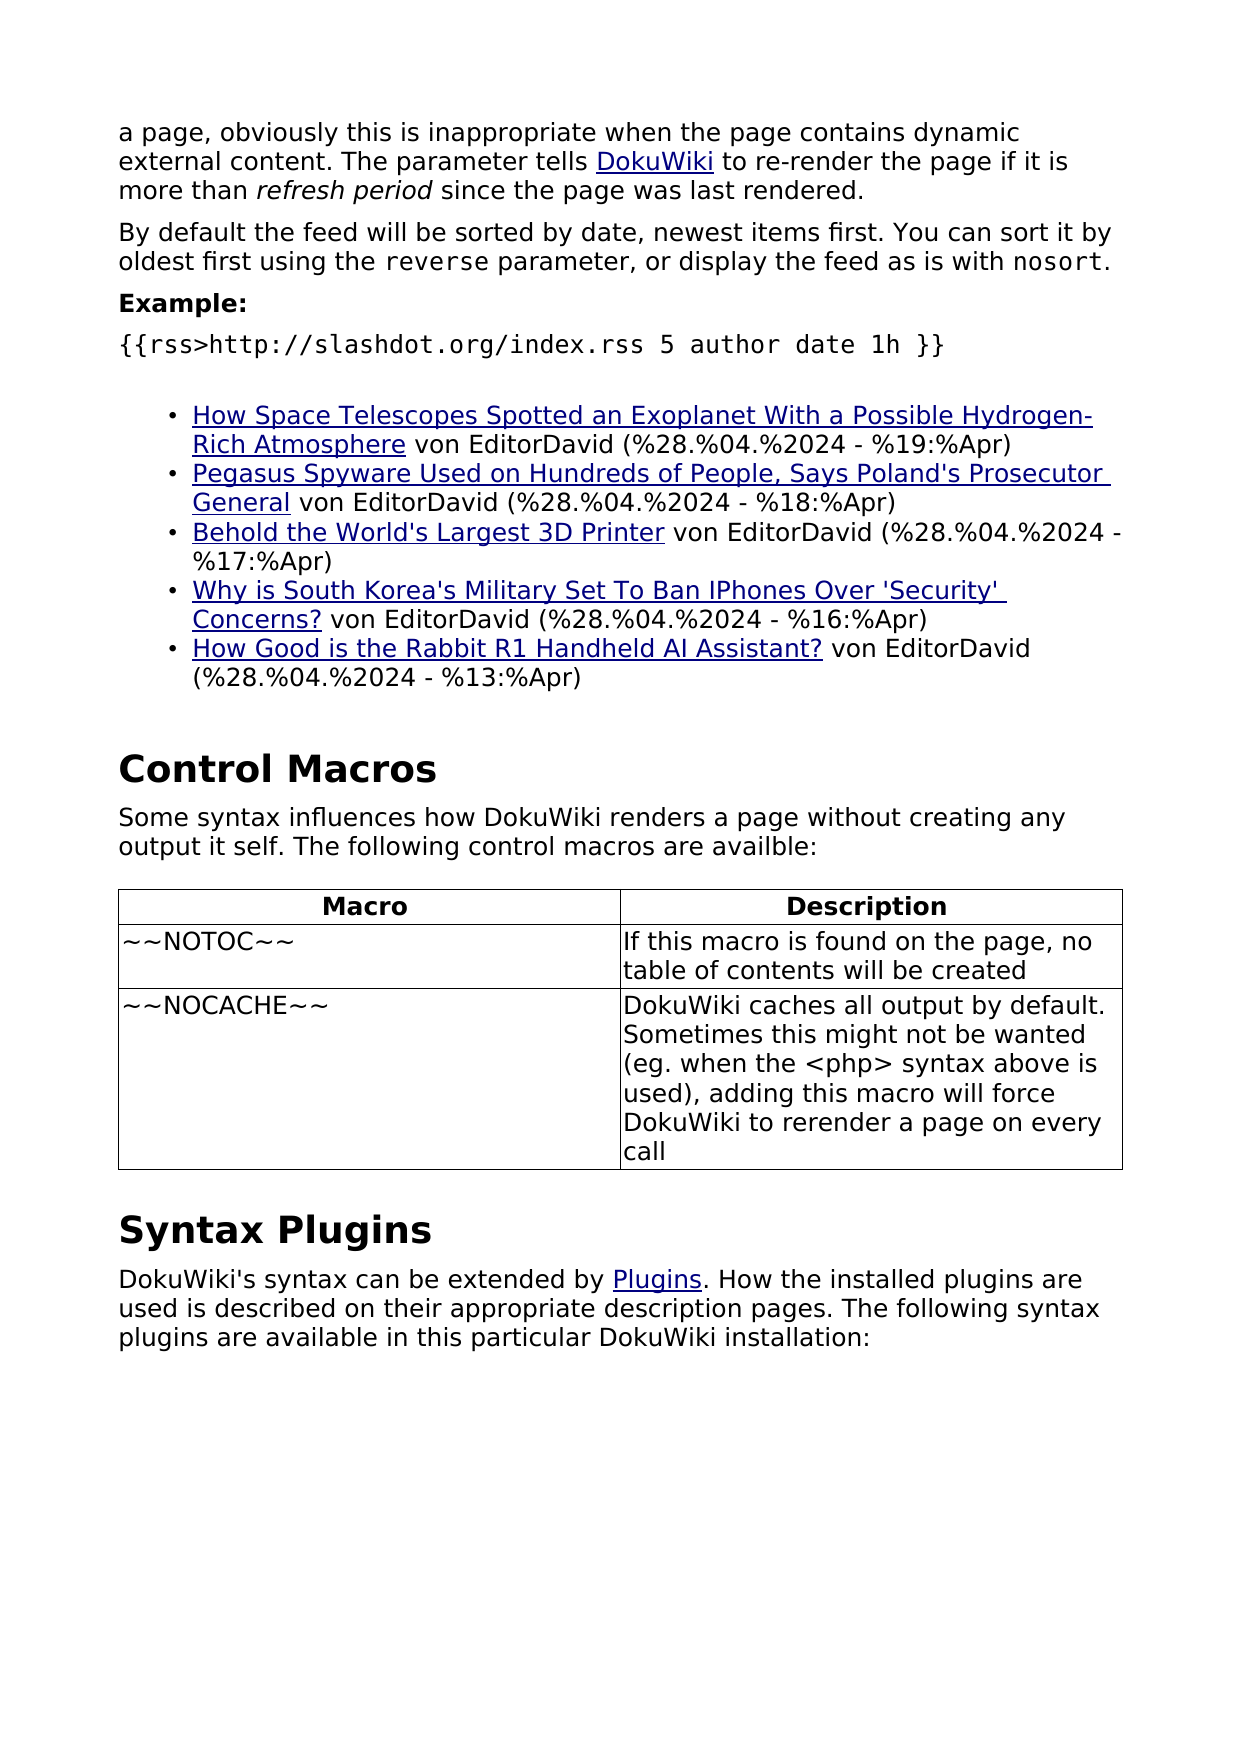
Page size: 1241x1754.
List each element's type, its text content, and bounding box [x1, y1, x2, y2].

subtitle Control Macros [118, 747, 1122, 791]
list Why is South Korea's Military Set To Ban IPhones Over 'Security' Concerns? von EditorDavid (%28.%04.%2024 - %16:%Apr) [177, 576, 1122, 634]
table_cell If this macro is found on the page, no table of contents will be created [621, 925, 1122, 988]
list Behold the World's Largest 3D Printer von EditorDavid (%28.%04.%2024 - %17:%Apr) [177, 518, 1122, 576]
subtitle Syntax Plugins [118, 1209, 1122, 1253]
table_cell DokuWiki caches all output by default. Sometimes this might not be wanted (eg. when the <php> syntax above is used), adding this macro will force DokuWiki to rerender a page on every call [621, 989, 1122, 1169]
text {{rss>http://slashdot.org/index.rss 5 author date 1h }} [118, 331, 1122, 360]
text Example: [118, 289, 1122, 318]
table_header Macro [119, 890, 620, 924]
list How Space Telescopes Spotted an Exoplanet With a Possible Hydrogen-Rich Atmosphere von EditorDavid (%28.%04.%2024 - %19:%Apr) [177, 401, 1122, 459]
text Some syntax influences how DokuWiki renders a page without creating any output it self. The following control macros are availble: [118, 803, 1122, 862]
text a page, obviously this is inappropriate when the page contains dynamic external content. The parameter tells DokuWiki to re-render the page if it is more than refresh period since the page was last rendered. [118, 118, 1122, 206]
table_header Description [621, 890, 1122, 924]
table_cell ~~NOCACHE~~ [119, 989, 620, 1169]
list How Good is the Rabbit R1 Handheld AI Assistant? von EditorDavid (%28.%04.%2024 - %13:%Apr) [177, 634, 1122, 693]
list Pegasus Spyware Used on Hundreds of People, Says Poland's Prosecutor General von EditorDavid (%28.%04.%2024 - %18:%Apr) [177, 459, 1122, 518]
text DokuWiki's syntax can be extended by Plugins. How the installed plugins are used is described on their appropriate description pages. The following syntax plugins are available in this particular DokuWiki installation: [118, 1265, 1122, 1353]
table_cell ~~NOTOC~~ [119, 925, 620, 988]
text By default the feed will be sorted by date, newest items first. You can sort it by oldest first using the reverse parameter, or display the feed as is with nosort. [118, 218, 1122, 276]
